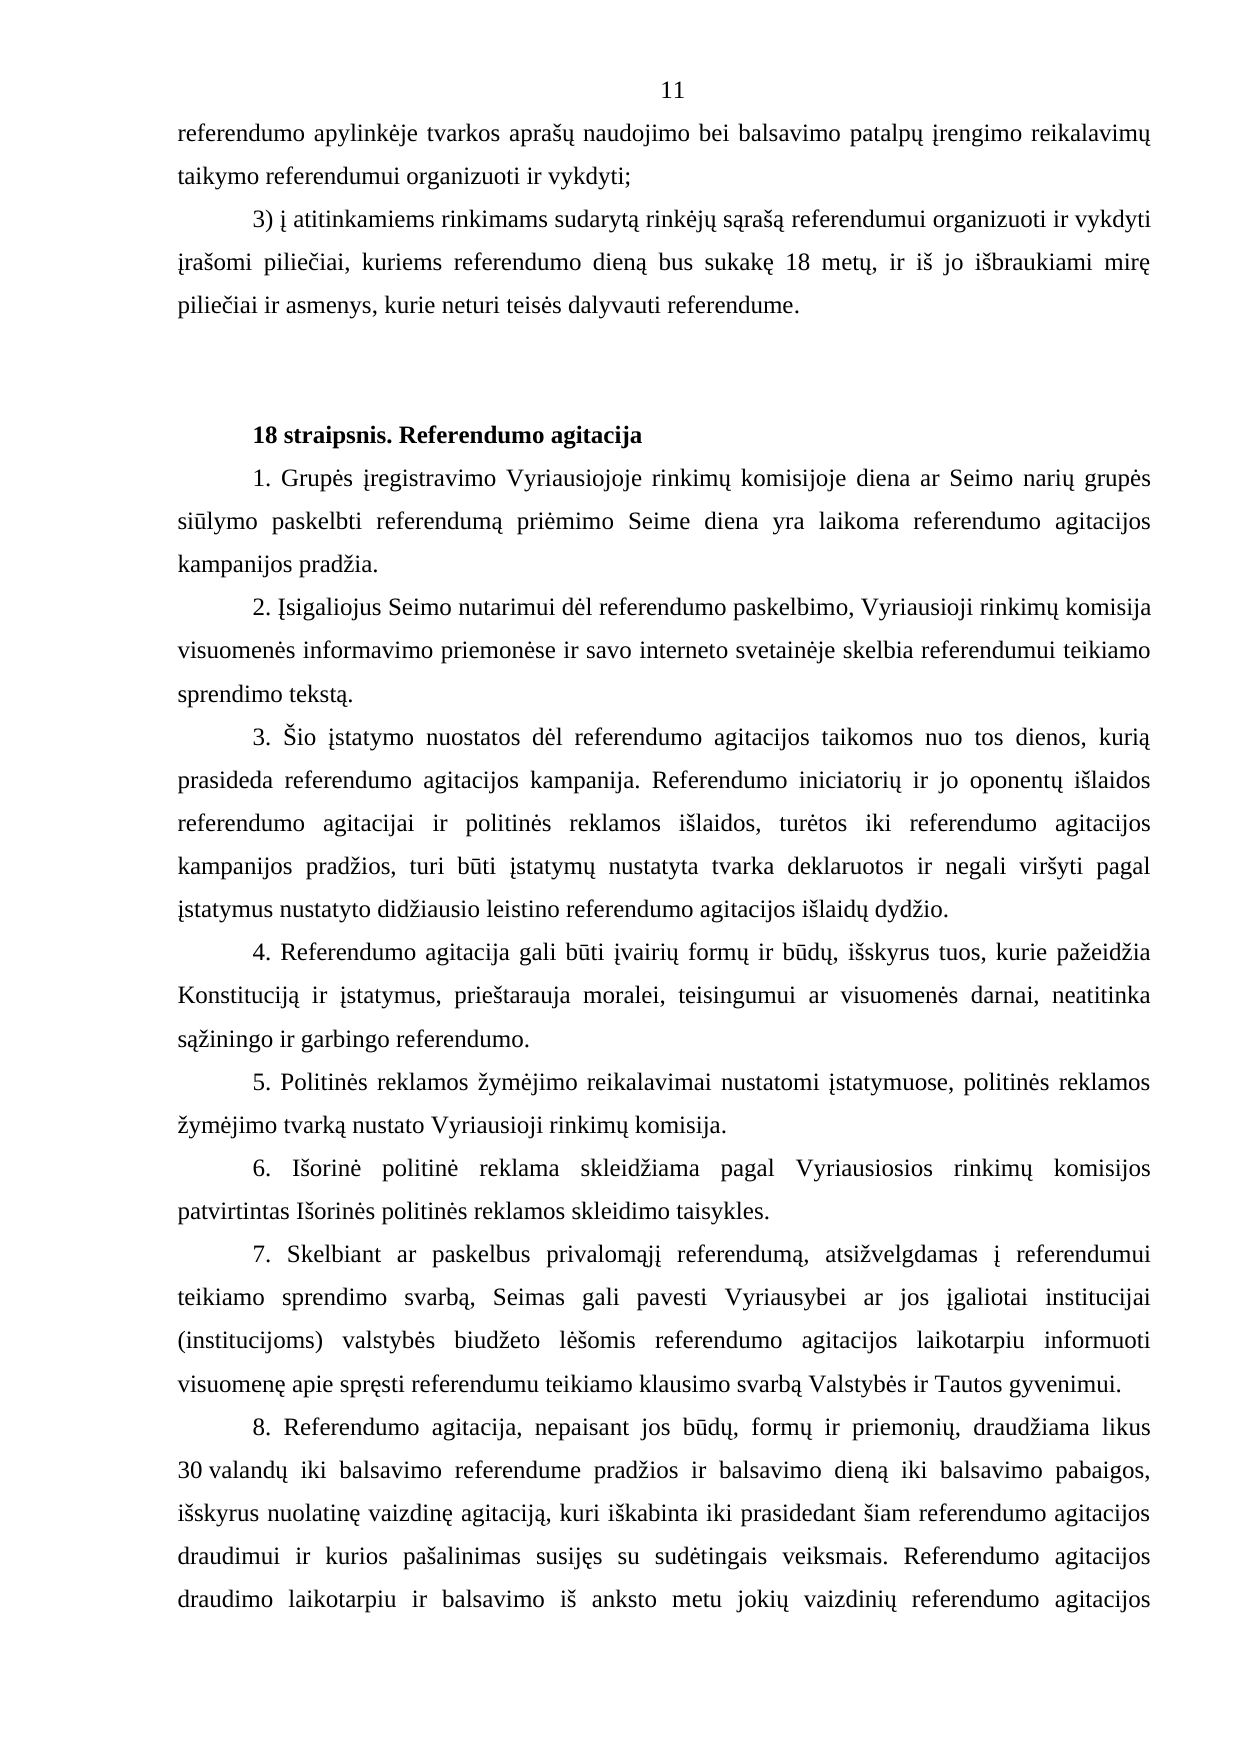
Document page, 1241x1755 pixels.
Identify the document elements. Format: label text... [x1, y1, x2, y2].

text 7. Skelbiant ar paskelbus privalomąjį referendumą, atsižvelgdamas į referendumui teikiamo sprendimo svarbą, Seimas gali pavesti Vyriausybei ar jos įgaliotai institucijai (institucijoms) valstybės biudžeto lėšomis referendumo agitacijos laikotarpiu informuoti visuomenę apie spręsti referendumu teikiamo klausimo svarbą Valstybės ir Tautos gyvenimui. [177, 1239, 1152, 1397]
text referendumo apylinkėje tvarkos aprašų naudojimo bei balsavimo patalpų įrengimo reikalavimų taikymo referendumui organizuoti ir vykdyti; [177, 118, 1152, 190]
text 6. Išorinė politinė reklama skleidžiama pagal Vyriausiosios rinkimų komisijos patvirtintas Išorinės politinės reklamos skleidimo taisykles. [177, 1153, 1152, 1225]
text 3) į atitinkamiems rinkimams sudarytą rinkėjų sąrašą referendumui organizuoti ir vykdyti įrašomi piliečiai, kuriems referendumo dieną bus sukakę 18 metų, ir iš jo išbraukiami mirę piliečiai ir asmenys, kurie neturi teisės dalyvauti referendume. [177, 204, 1152, 319]
text 5. Politinės reklamos žymėjimo reikalavimai nustatomi įstatymuose, politinės reklamos žymėjimo tvarką nustato Vyriausioji rinkimų komisija. [177, 1067, 1152, 1139]
text 2. Įsigaliojus Seimo nutarimui dėl referendumo paskelbimo, Vyriausioji rinkimų komisija visuomenės informavimo priemonėse ir savo interneto svetainėje skelbia referendumui teikiamo sprendimo tekstą. [177, 592, 1152, 707]
text 18 straipsnis. Referendumo agitacija [177, 420, 1152, 449]
text 8. Referendumo agitacija, nepaisant jos būdų, formų ir priemonių, draudžiama likus 30 valandų iki balsavimo referendume pradžios ir balsavimo dieną iki balsavimo pabaigos, išskyrus nuolatinę vaizdinę agitaciją, kuri iškabinta iki prasidedant šiam referendumo agitacijos draudimui ir kurios pašalinimas susijęs su sudėtingais veiksmais. Referendumo agitacijos draudimo laikotarpiu ir balsavimo iš anksto metu jokių vaizdinių referendumo agitacijos [177, 1412, 1152, 1613]
text 1. Grupės įregistravimo Vyriausiojoje rinkimų komisijoje diena ar Seimo narių grupės siūlymo paskelbti referendumą priėmimo Seime diena yra laikoma referendumo agitacijos kampanijos pradžia. [177, 463, 1152, 578]
text 4. Referendumo agitacija gali būti įvairių formų ir būdų, išskyrus tuos, kurie pažeidžia Konstituciją ir įstatymus, prieštarauja moralei, teisingumui ar visuomenės darnai, neatitinka sąžiningo ir garbingo referendumo. [177, 937, 1152, 1052]
text 3. Šio įstatymo nuostatos dėl referendumo agitacijos taikomos nuo tos dienos, kurią prasideda referendumo agitacijos kampanija. Referendumo iniciatorių ir jo oponentų išlaidos referendumo agitacijai ir politinės reklamos išlaidos, turėtos iki referendumo agitacijos kampanijos pradžios, turi būti įstatymų nustatyta tvarka deklaruotos ir negali viršyti pagal įstatymus nustatyto didžiausio leistino referendumo agitacijos išlaidų dydžio. [177, 722, 1152, 923]
